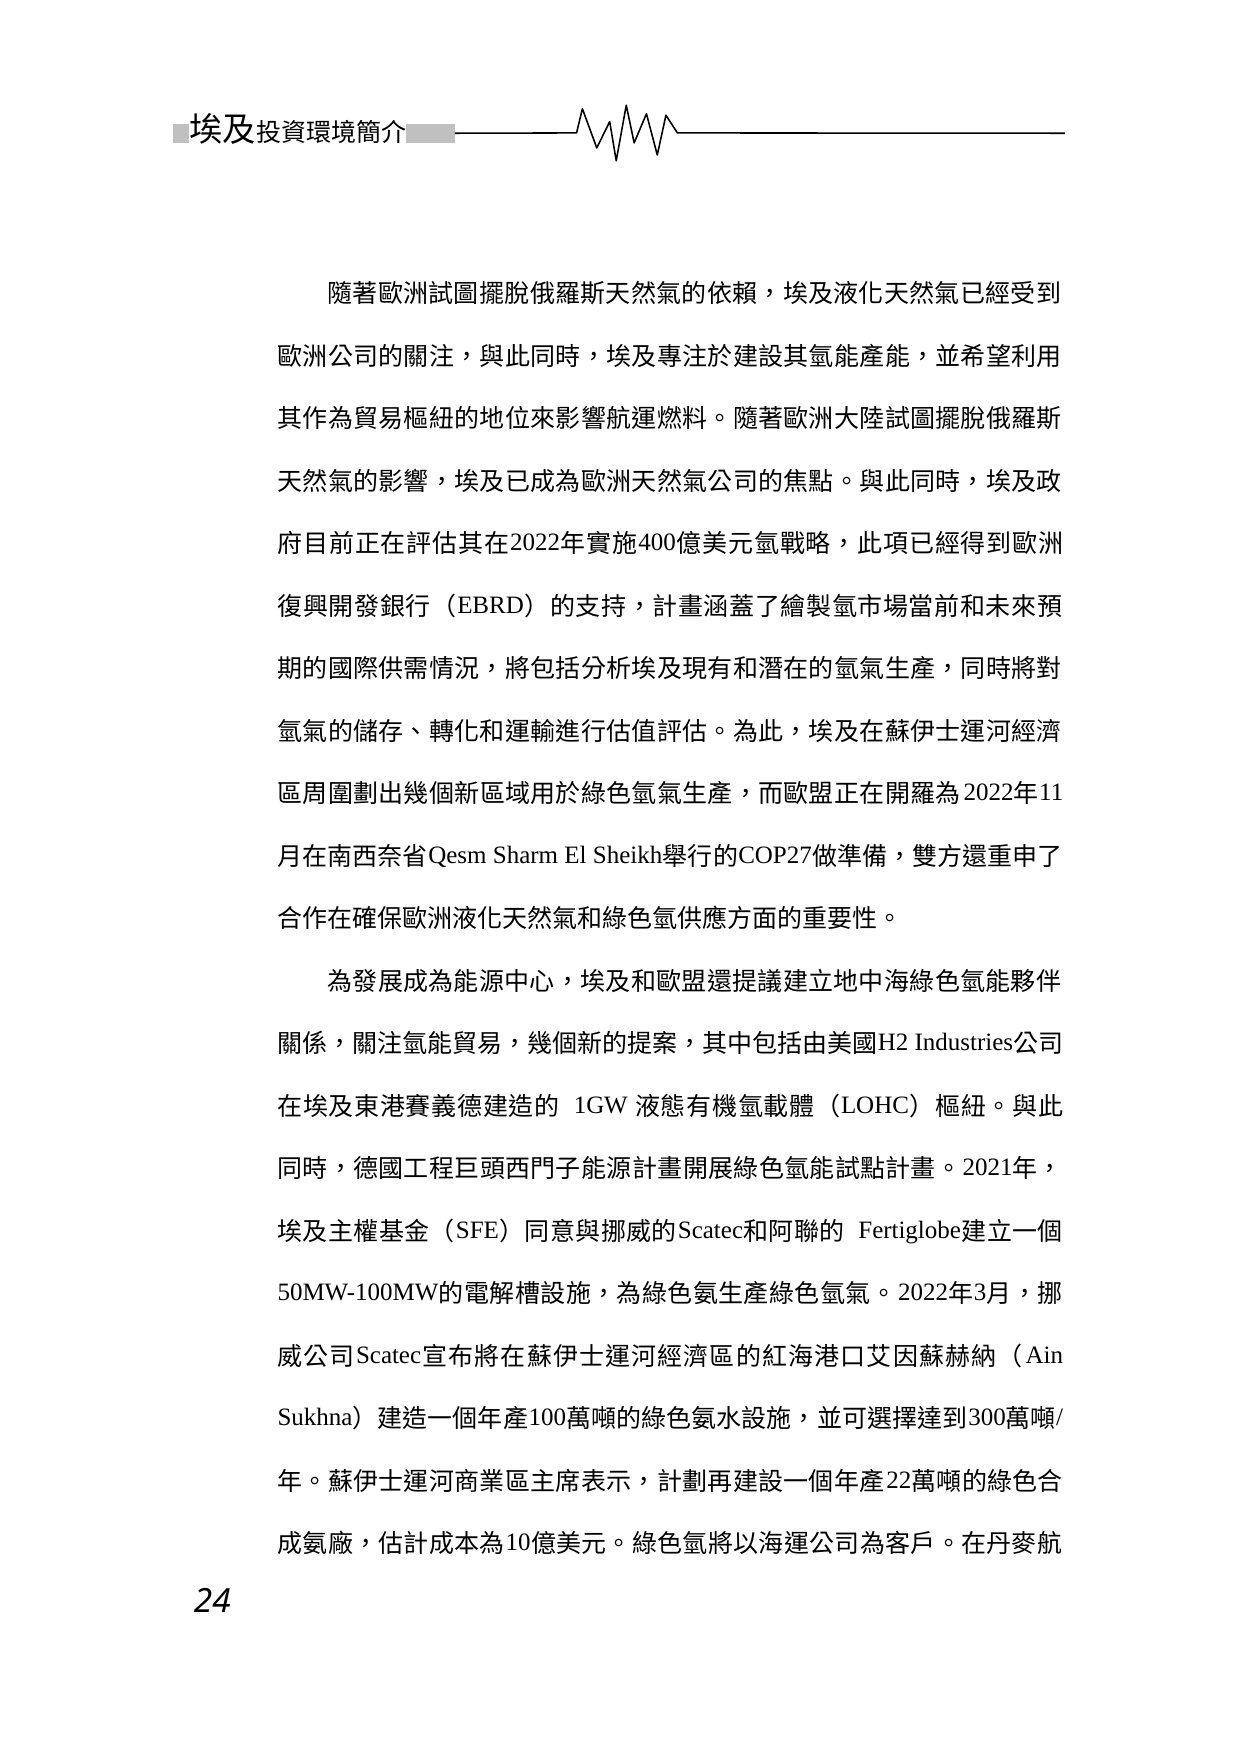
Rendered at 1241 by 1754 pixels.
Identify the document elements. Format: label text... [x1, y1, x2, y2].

text 為發展成為能源中心，埃及和歐盟還提議建立地中海綠色氫能夥伴關係，關注氫能貿易，幾個新的提案，其中包括由美國H2 Industries公司在埃及東港賽義德建造的 1GW 液態有機氫載體（LOHC）樞紐。與此同時，德國工程巨頭西門子能源計畫開展綠色氫能試點計畫。2021年，埃及主權基金（SFE）同意與挪威的Scatec和阿聯的 Fertiglobe建立一個 50MW-100MW的電解槽設施，為綠色氨生產綠色氫氣。2022年3月，挪威公司Scatec宣布將在蘇伊士運河經濟區的紅海港口艾因蘇赫納（Ain Sukhna）建造一個年產100萬噸的綠色氨水設施，並可選擇達到300萬噸/年。蘇伊士運河商業區主席表示，計劃再建設一個年產22萬噸的綠色合成氨廠，估計成本為10億美元。綠色氫將以海運公司為客戶。在丹麥航 [277, 938, 1063, 1563]
text 隨著歐洲試圖擺脫俄羅斯天然氣的依賴，埃及液化天然氣已經受到歐洲公司的關注，與此同時，埃及專注於建設其氫能產能，並希望利用其作為貿易樞紐的地位來影響航運燃料。隨著歐洲大陸試圖擺脫俄羅斯天然氣的影響，埃及已成為歐洲天然氣公司的焦點。與此同時，埃及政府目前正在評估其在2022年實施400億美元氫戰略，此項已經得到歐洲復興開發銀行（EBRD）的支持，計畫涵蓋了繪製氫市場當前和未來預期的國際供需情況，將包括分析埃及現有和潛在的氫氣生產，同時將對氫氣的儲存、轉化和運輸進行估值評估。為此，埃及在蘇伊士運河經濟區周圍劃出幾個新區域用於綠色氫氣生產，而歐盟正在開羅為2022年11月在南西奈省Qesm Sharm El Sheikh舉行的COP27做準備，雙方還重申了合作在確保歐洲液化天然氣和綠色氫供應方面的重要性。 [277, 250, 1063, 938]
